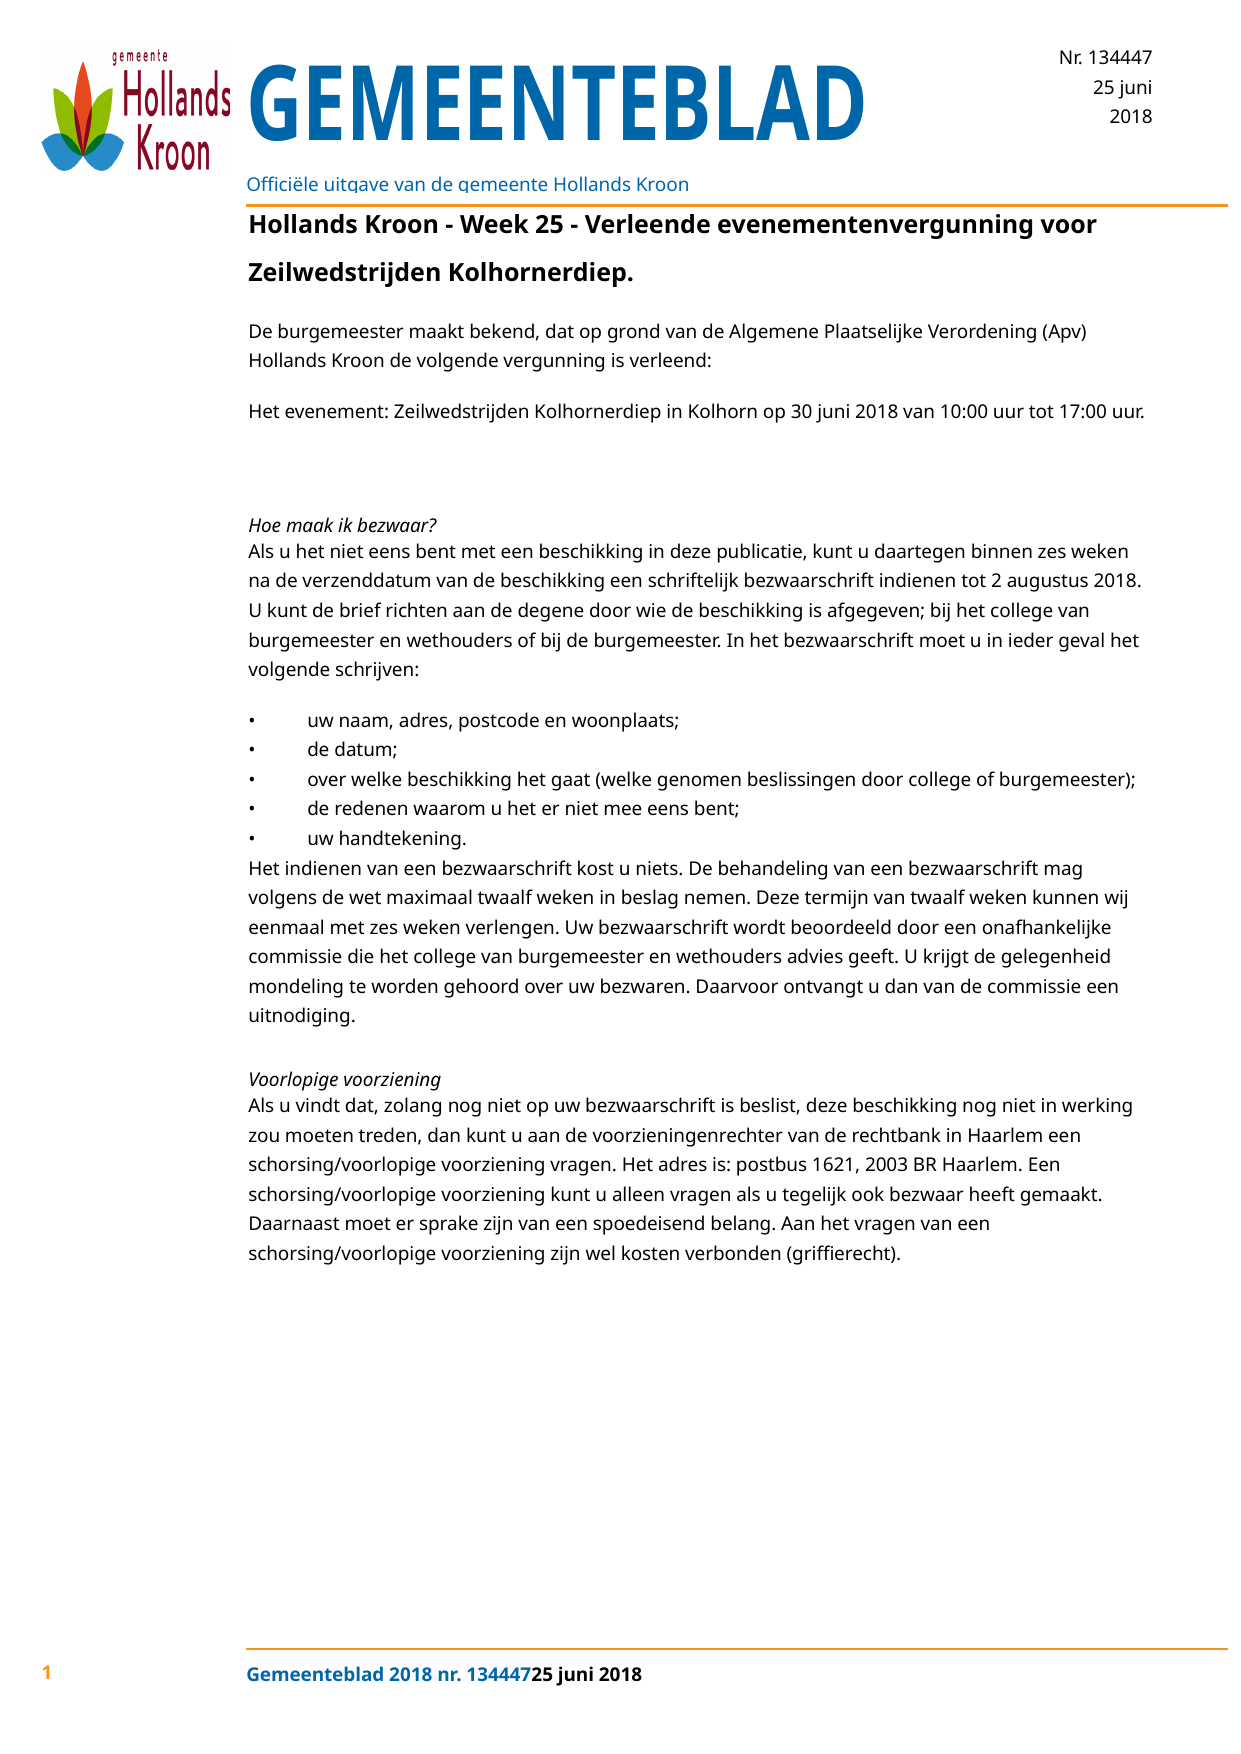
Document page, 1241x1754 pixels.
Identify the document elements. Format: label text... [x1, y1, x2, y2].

text Als u vindt dat, zolang nog niet op uw bezwaarschrift is beslist, deze beschikking nog niet in werking zou moeten treden, dan kunt u aan de voorzieningenrechter van de rechtbank in Haarlem een schorsing/voorlopige voorziening vragen. Het adres is: postbus 1621, 2003 BR Haarlem. Een schorsing/voorlopige voorziening kunt u alleen vragen als u tegelijk ook bezwaar heeft gemaakt. Daarnaast moet er sprake zijn van een spoedeisend belang. Aan het vragen van een schorsing/voorlopige voorziening zijn wel kosten verbonden (griffierecht). [248, 1092, 1152, 1266]
text Voorlopige voorziening [248, 1067, 1152, 1092]
list de redenen waarom u het er niet mee eens bent; [248, 796, 1152, 821]
list over welke beschikking het gaat (welke genomen beslissingen door college of burgemeester); [248, 766, 1152, 792]
text Het indienen van een bezwaarschrift kost u niets. De behandeling van een bezwaarschrift mag volgens de wet maximaal twaalf weken in beslag nemen. Deze termijn van twaalf weken kunnen wij eenmaal met zes weken verlengen. Uw bezwaarschrift wordt beoordeeld door een onafhankelijke commissie die het college van burgemeester en wethouders advies geeft. U krijgt de gelegenheid mondeling te worden gehoord over uw bezwaren. Daarvoor ontvangt u dan van de commissie een uitnodiging. [248, 855, 1152, 1028]
text Hollands Kroon - Week 25 - Verleende evenementenvergunning voor Zeilwedstrijden Kolhornerdiep. [248, 207, 1152, 288]
text Het evenement: Zeilwedstrijden Kolhornerdiep in Kolhorn op 30 juni 2018 van 10:00 uur tot 17:00 uur. [248, 398, 1152, 424]
list uw handtekening. [248, 825, 1152, 851]
text De burgemeester maakt bekend, dat op grond van de Algemene Plaatselijke Verordening (Apv) Hollands Kroon de volgende vergunning is verleend: [248, 318, 1152, 373]
text Als u het niet eens bent met een beschikking in deze publicatie, kunt u daartegen binnen zes weken na de verzenddatum van de beschikking een schriftelijk bezwaarschrift indienen tot 2 augustus 2018. U kunt de brief richten aan de degene door wie de beschikking is afgegeven; bij het college van burgemeester en wethouders of bij de burgemeester. In het bezwaarschrift moet u in ieder geval het volgende schrijven: [248, 538, 1152, 682]
list de datum; [248, 736, 1152, 762]
text Hoe maak ik bezwaar? [248, 512, 1152, 538]
picture [41, 47, 231, 172]
list uw naam, adres, postcode en woonplaats; [248, 707, 1152, 732]
